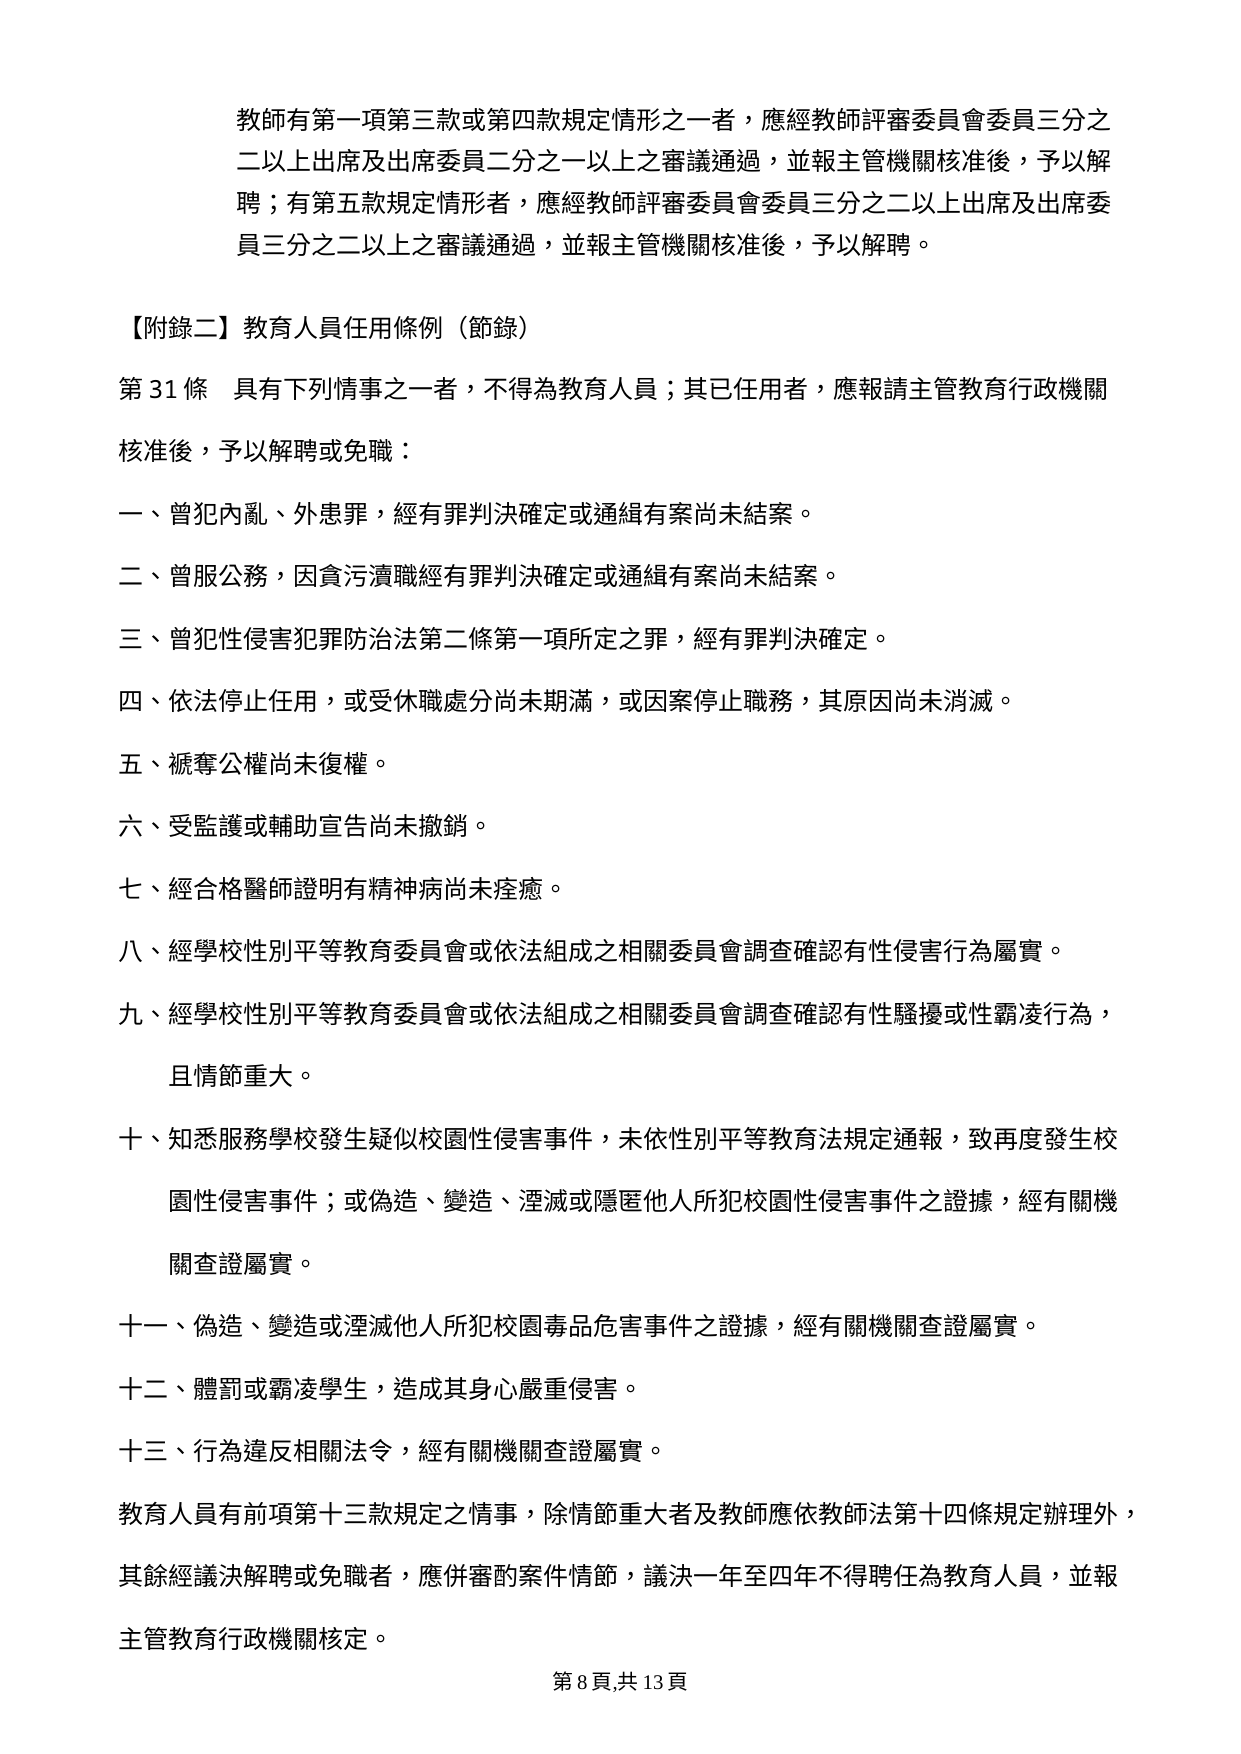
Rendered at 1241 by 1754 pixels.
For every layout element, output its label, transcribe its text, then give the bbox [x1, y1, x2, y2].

text 七、經合格醫師證明有精神病尚未痊癒。 [118, 846, 1122, 908]
text 八、經學校性別平等教育委員會或依法組成之相關委員會調查確認有性侵害行為屬實。 [118, 908, 1122, 971]
text 三、曾犯性侵害犯罪防治法第二條第一項所定之罪，經有罪判決確定。 [118, 596, 1122, 658]
text 四、依法停止任用，或受休職處分尚未期滿，或因案停止職務，其原因尚未消滅。 [118, 658, 1122, 721]
text 第31條 具有下列情事之一者，不得為教育人員；其已任用者，應報請主管教育行政機關核准後，予以解聘或免職： [118, 346, 1122, 471]
text 二、曾服公務，因貪污瀆職經有罪判決確定或通緝有案尚未結案。 [118, 533, 1122, 596]
text 五、褫奪公權尚未復權。 [118, 721, 1122, 783]
text 十一、偽造、變造或湮滅他人所犯校園毒品危害事件之證據，經有關機關查證屬實。 [118, 1283, 1122, 1346]
text 十、知悉服務學校發生疑似校園性侵害事件，未依性別平等教育法規定通報，致再度發生校園性侵害事件；或偽造、變造、湮滅或隱匿他人所犯校園性侵害事件之證據，經有關機關查證屬實。 [118, 1096, 1122, 1283]
text 十三、行為違反相關法令，經有關機關查證屬實。 [118, 1408, 1122, 1471]
text 十二、體罰或霸凌學生，造成其身心嚴重侵害。 [118, 1346, 1122, 1408]
text 【附錄二】教育人員任用條例（節錄） [118, 304, 1122, 346]
text 教育人員有前項第十三款規定之情事，除情節重大者及教師應依教師法第十四條規定辦理外，其餘經議決解聘或免職者，應併審酌案件情節，議決一年至四年不得聘任為教育人員，並報主管教育行政機關核定。 [118, 1471, 1122, 1658]
text 六、受監護或輔助宣告尚未撤銷。 [118, 783, 1122, 846]
text 教師有第一項第三款或第四款規定情形之一者，應經教師評審委員會委員三分之二以上出席及出席委員二分之一以上之審議通過，並報主管機關核准後，予以解聘；有第五款規定情形者，應經教師評審委員會委員三分之二以上出席及出席委員三分之二以上之審議通過，並報主管機關核准後，予以解聘。 [236, 96, 1122, 262]
text 九、經學校性別平等教育委員會或依法組成之相關委員會調查確認有性騷擾或性霸凌行為，且情節重大。 [118, 971, 1122, 1096]
text 一、曾犯內亂、外患罪，經有罪判決確定或通緝有案尚未結案。 [118, 471, 1122, 533]
